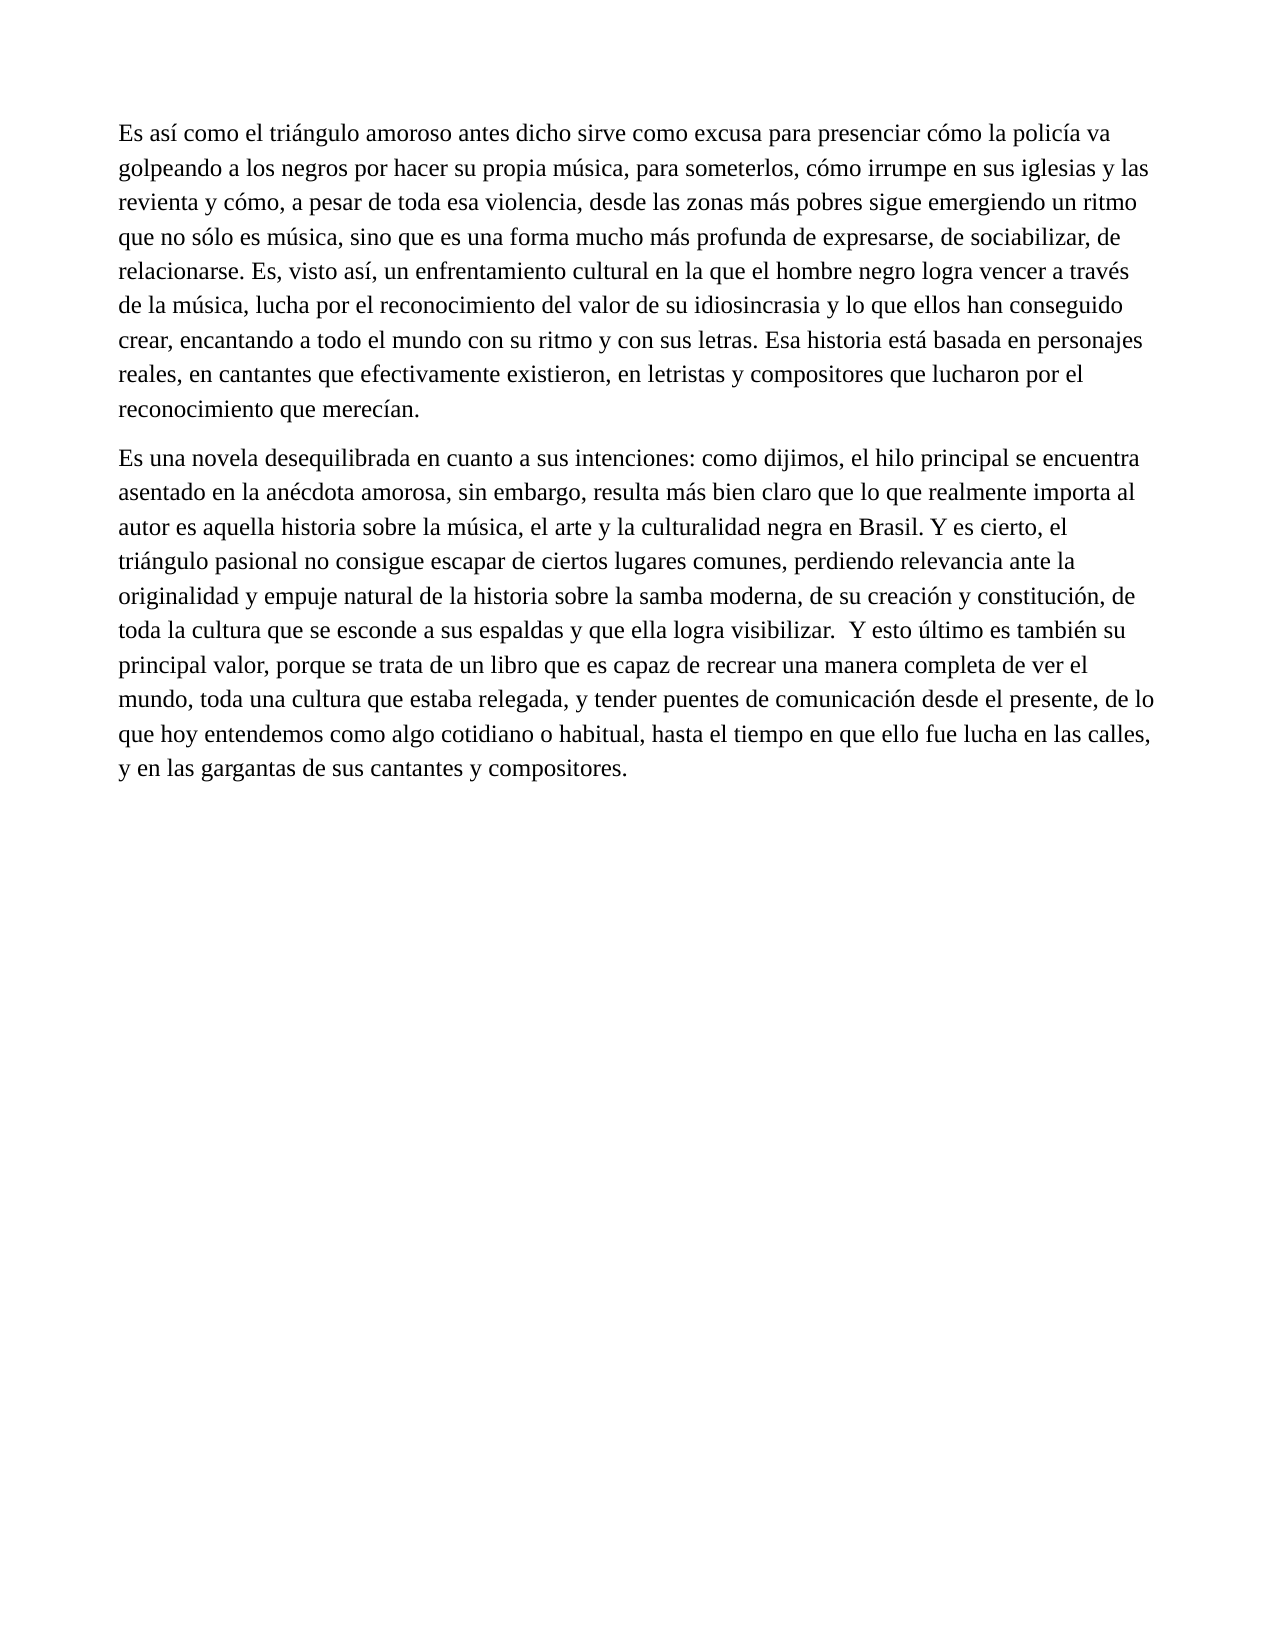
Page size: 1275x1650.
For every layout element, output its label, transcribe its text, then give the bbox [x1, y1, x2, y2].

text Es así como el triángulo amoroso antes dicho sirve como excusa para presenciar cómo la policía va golpeando a los negros por hacer su propia música, para someterlos, cómo irrumpe en sus iglesias y las revienta y cómo, a pesar de toda esa violencia, desde las zonas más pobres sigue emergiendo un ritmo que no sólo es música, sino que es una forma mucho más profunda de expresarse, de sociabilizar, de relacionarse. Es, visto así, un enfrentamiento cultural en la que el hombre negro logra vencer a través de la música, lucha por el reconocimiento del valor de su idiosincrasia y lo que ellos han conseguido crear, encantando a todo el mundo con su ritmo y con sus letras. Esa historia está basada en personajes reales, en cantantes que efectivamente existieron, en letristas y compositores que lucharon por el reconocimiento que merecían. [118, 118, 1157, 423]
text Es una novela desequilibrada en cuanto a sus intenciones: como dijimos, el hilo principal se encuentra asentado en la anécdota amorosa, sin embargo, resulta más bien claro que lo que realmente importa al autor es aquella historia sobre la música, el arte y la culturalidad negra en Brasil. Y es cierto, el triángulo pasional no consigue escapar de ciertos lugares comunes, perdiendo relevancia ante la originalidad y empuje natural de la historia sobre la samba moderna, de su creación y constitución, de toda la cultura que se esconde a sus espaldas y que ella logra visibilizar. Y esto último es también su principal valor, porque se trata de un libro que es capaz de recrear una manera completa de ver el mundo, toda una cultura que estaba relegada, y tender puentes de comunicación desde el presente, de lo que hoy entendemos como algo cotidiano o habitual, hasta el tiempo en que ello fue lucha en las calles, y en las gargantas de sus cantantes y compositores. [118, 443, 1157, 782]
